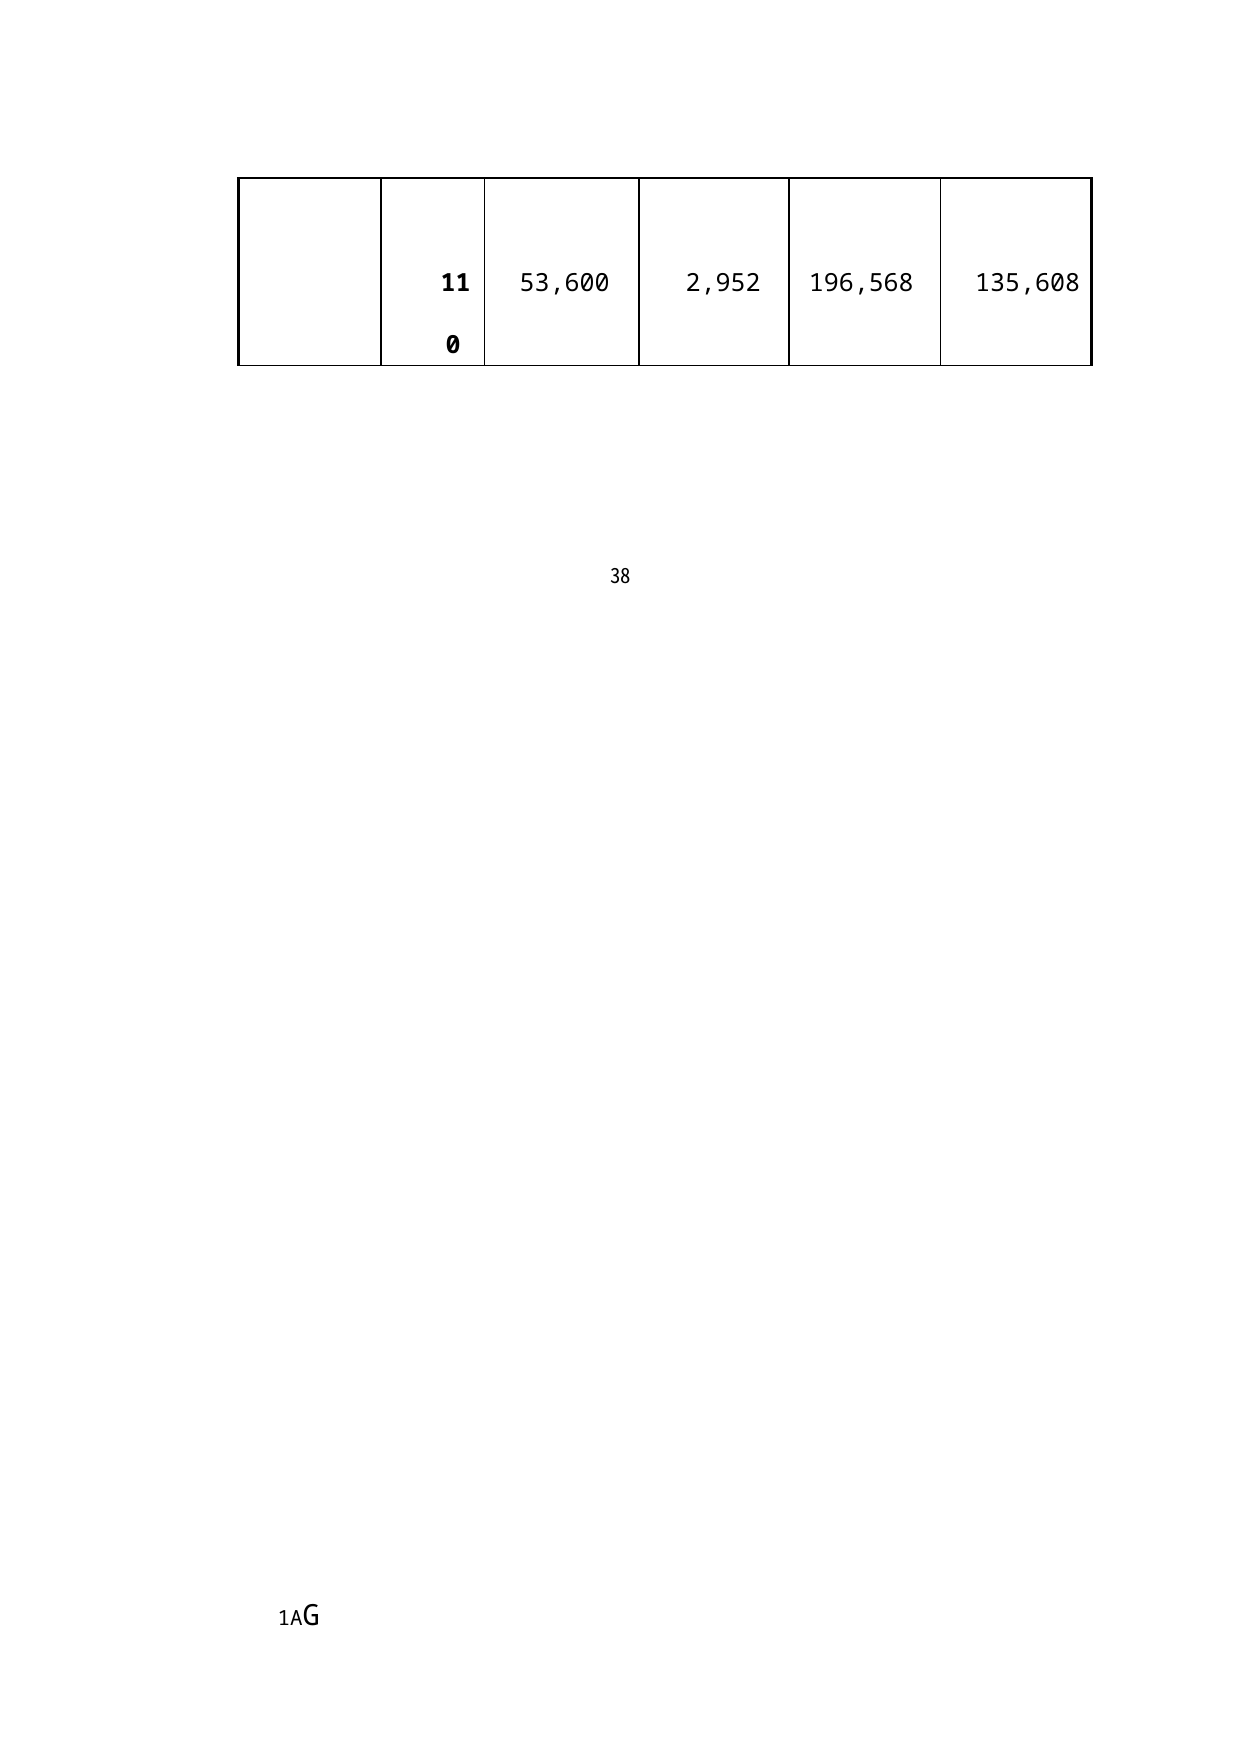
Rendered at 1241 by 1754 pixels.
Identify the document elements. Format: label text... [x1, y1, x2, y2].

table_cell 53,600 [485, 179, 638, 365]
table_cell 110 [382, 179, 484, 365]
table_cell 135,608 [941, 179, 1090, 365]
table_cell [240, 179, 380, 365]
table_cell 2,952 [640, 179, 788, 365]
table_cell 196,568 [790, 179, 940, 365]
